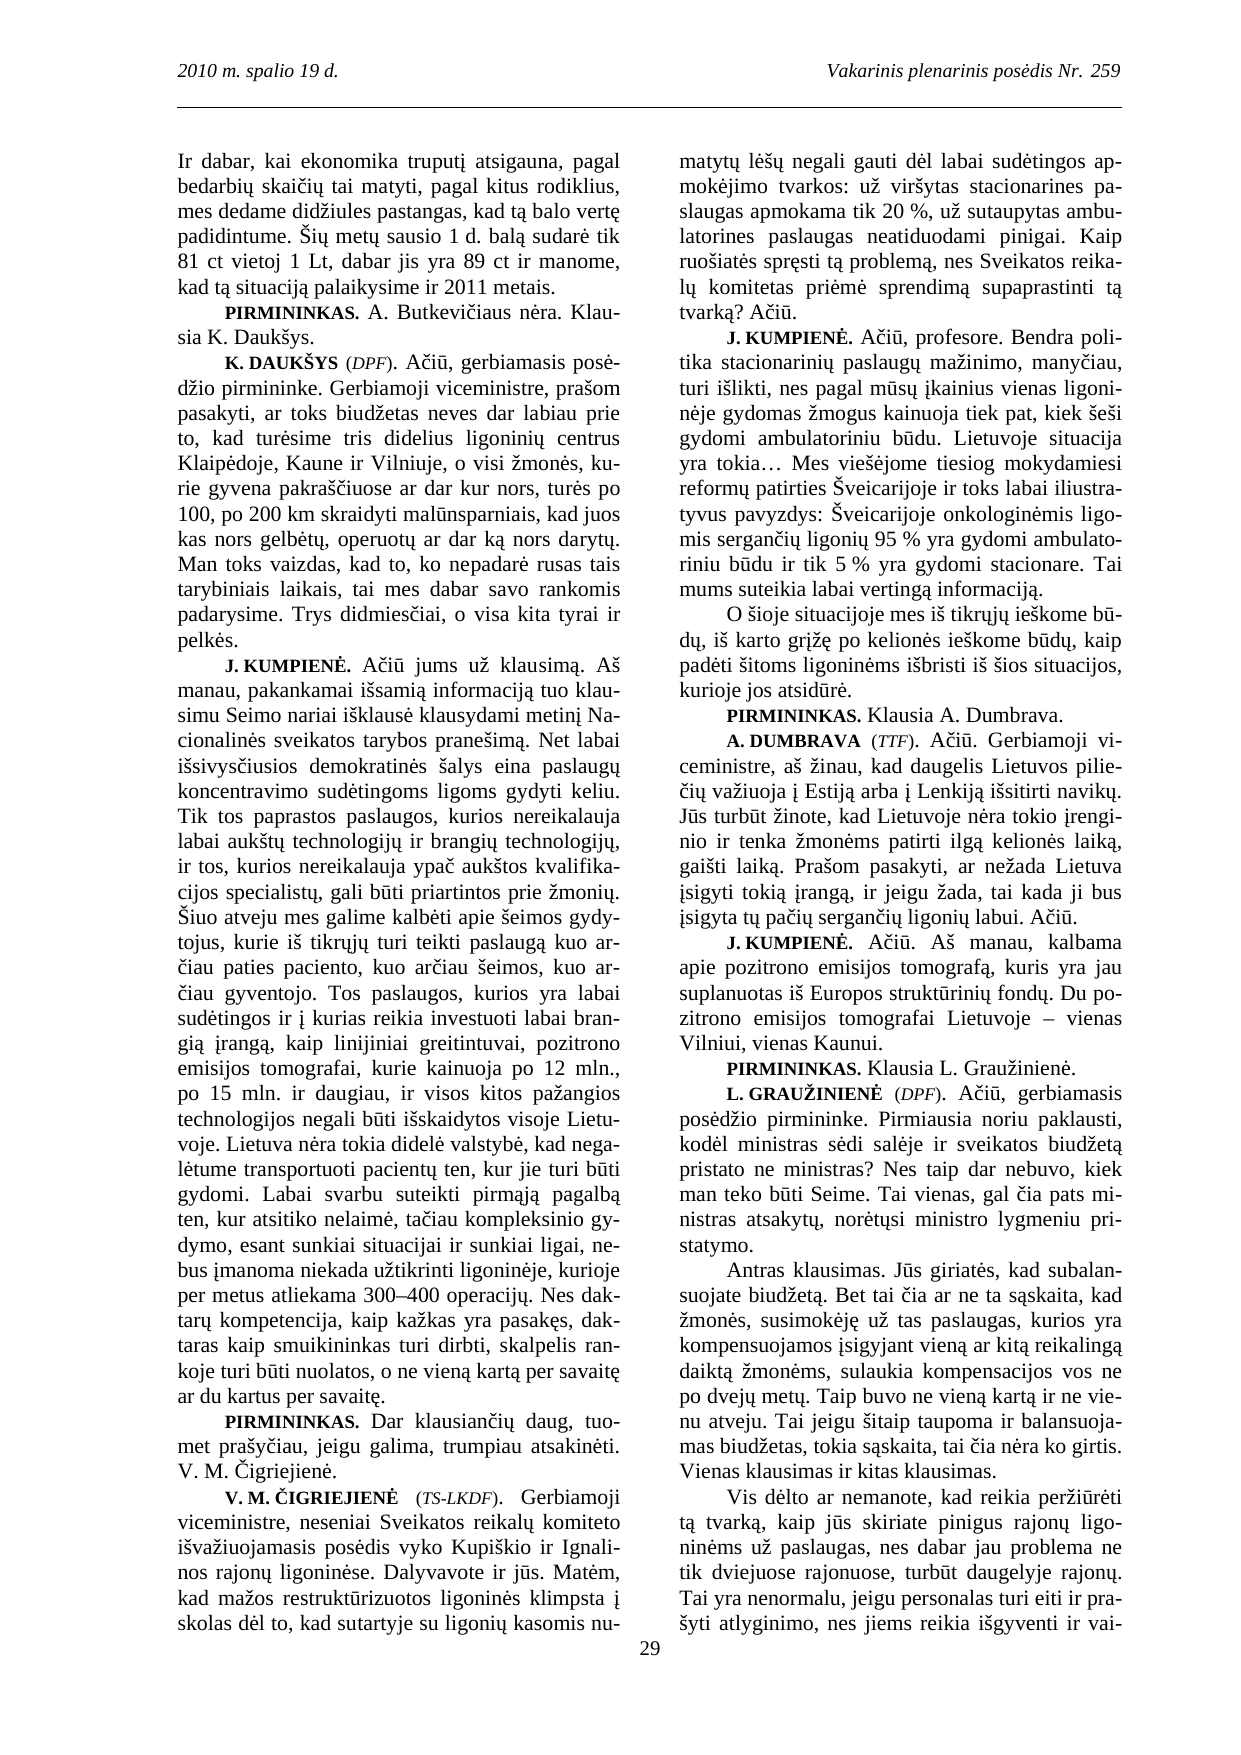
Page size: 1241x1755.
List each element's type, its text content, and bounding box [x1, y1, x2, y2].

text J. KUMPIENĖ. Ačiū, pro­fe­so­re. Ben­dra po­li­ti­ka sta­cio­na­ri­nių pa­slau­gų ma­ži­ni­mo, ma­ny­čiau, tu­ri iš­lik­ti, nes pa­gal mū­sų įkai­nius vie­nas li­go­ni­nė­je gy­do­mas žmo­gus kai­nuo­ja tiek pat, kiek še­ši gy­do­mi am­bu­la­to­ri­niu bū­du. Lie­tu­vo­je si­tu­a­ci­ja yra to­kia… Mes vie­šė­jo­me tie­siog mo­ky­da­mie­si re­for­mų pa­tir­ties Švei­ca­ri­jo­je ir toks la­bai iliust­ra­ty­vus pa­vyz­dys: Švei­ca­ri­jo­je on­ko­lo­gi­nė­mis li­go­mis ser­gan­čių li­go­nių 95 % yra gy­do­mi am­bu­la­to­ri­niu bū­du ir tik 5 % yra gy­do­mi sta­cio­na­re. Tai mums su­tei­kia la­bai ver­tin­gą in­for­ma­ci­ją. [679, 324, 1122, 601]
text J. KUMPIENĖ. Ačiū. Aš ma­nau, kal­ba­ma apie po­zit­ro­no emi­si­jos to­mog­ra­fą, ku­ris yra jau su­pla­nuo­tas iš Eu­ro­pos struk­tū­ri­nių fon­dų. Du po­zit­ro­no emi­si­jos to­mog­ra­fai Lie­tu­vo­je – vie­nas Vil­niui, vie­nas Kau­nui. [679, 929, 1122, 1055]
text A. DUMBRAVA (TTF). Ačiū. Ger­bia­mo­ji vi­ce­mi­nist­re, aš ži­nau, kad dau­ge­lis Lie­tu­vos pi­lie­čių va­žiuo­ja į Es­ti­ją ar­ba į Len­ki­ją iš­si­tir­ti na­vi­kų. Jūs tur­būt ži­no­te, kad Lie­tu­vo­je nė­ra to­kio įren­gi­nio ir ten­ka žmo­nėms pa­tir­ti il­gą ke­lio­nės lai­ką, gaiš­ti lai­ką. Pra­šom pa­sa­ky­ti, ar ne­ža­da Lie­tu­va įsi­gy­ti to­kią įran­gą, ir jei­gu ža­da, tai ka­da ji bus įsi­gy­ta tų pa­čių ser­gan­čių li­go­nių la­bui. Ačiū. [679, 727, 1122, 929]
text Vis dėl­to ar ne­ma­no­te, kad rei­kia per­žiū­rė­ti tą tvar­ką, kaip jūs ski­ria­te pi­ni­gus ra­jo­nų li­go­ninėms už pa­slau­gas, nes da­bar jau pro­ble­ma ne tik dvie­juo­se ra­jo­nuo­se, tur­būt dau­ge­ly­je ra­jo­nų. Tai yra ne­nor­ma­lu, jei­gu per­so­na­las tu­ri ei­ti ir pra­šy­ti at­ly­gi­ni­mo, nes jiems rei­kia iš­gy­ven­ti ir vai­ [679, 1484, 1122, 1635]
text V. M. ČIGRIEJIENĖ (TS-LKDF). Ger­bia­mo­ji vi­ce­mi­nist­re, ne­se­niai Svei­ka­tos rei­ka­lų ko­mi­te­to iš­va­žiuo­ja­ma­sis po­sė­dis vy­ko Ku­piš­kio ir Ig­na­li­nos ra­jo­nų li­go­ni­nė­se. Da­ly­va­vo­te ir jūs. Ma­tėm, kad ma­žos re­struk­tū­ri­zuo­tos li­go­ni­nės klimps­ta į sko­las dėl to, kad su­tar­ty­je su li­go­nių ka­so­mis nu­ [177, 1484, 620, 1635]
text O šio­je si­tu­a­ci­jo­je mes iš tik­rų­jų ieš­ko­me bū­dų, iš kar­to grį­žę po ke­lio­nės ieš­ko­me bū­dų, kaip pa­dė­ti ši­toms li­go­ni­nėms iš­bris­ti iš šios si­tu­a­ci­jos, ku­rio­je jos at­si­dū­rė. [679, 601, 1122, 702]
text ma­ty­tų lė­šų ne­ga­li gau­ti dėl la­bai su­dė­tin­gos ap­mo­kė­ji­mo tvar­kos: už vir­šy­tas sta­cio­na­ri­nes pa­slau­gas ap­mo­ka­ma tik 20 %, už su­tau­py­tas am­bu­la­to­ri­nes pa­slau­gas ne­ati­duo­da­mi pi­ni­gai. Kaip ruo­šia­tės spręs­ti tą pro­ble­mą, nes Svei­ka­tos rei­ka­lų ko­mi­te­tas pri­ėmė spren­di­mą su­pap­ras­tin­ti tą tvar­ką? Ačiū. [679, 148, 1122, 324]
text L. GRAUŽINIENĖ (DPF). Ačiū, ger­bia­ma­sis po­sė­džio pir­mi­nin­ke. Pir­miau­sia no­riu pa­klaus­ti, ko­dėl mi­nist­ras sė­di sa­lė­je ir svei­ka­tos biu­dže­tą pri­sta­to ne mi­nist­ras? Nes taip dar ne­bu­vo, kiek man te­ko bū­ti Sei­me. Tai vie­nas, gal čia pats mi­nist­ras at­sa­ky­tų, no­rė­tų­si mi­nist­ro lyg­me­niu pri­staty­mo. [679, 1080, 1122, 1257]
text J. KUMPIENĖ. Ačiū jums už klau­si­mą. Aš ma­nau, pa­kan­ka­mai iš­sa­mią in­for­ma­ci­ją tuo klau­si­mu Sei­mo na­riai iš­klau­sė klau­sy­da­mi me­ti­nį Na­cio­na­li­nės svei­ka­tos ta­ry­bos pra­ne­ši­mą. Net la­bai iš­si­vys­čiu­sios de­mo­kra­tinės ša­lys ei­na pa­slau­gų kon­cen­tra­vi­mo su­dė­tin­goms li­goms gy­dy­ti ke­liu. Tik tos pa­pras­tos pa­slau­gos, ku­rios ne­rei­ka­lau­ja la­bai aukš­tų tech­no­lo­gi­jų ir bran­gių tech­no­lo­gi­jų, ir tos, ku­rios ne­rei­ka­lau­ja ypač aukš­tos kva­li­fi­ka­ci­jos spe­cia­lis­tų, ga­li bū­ti pri­ar­tin­tos prie žmo­nių. Šiuo at­ve­ju mes ga­li­me kal­bė­ti apie šei­mos gy­dy­to­jus, ku­rie iš tik­rų­jų tu­ri teik­ti pa­slau­gą kuo ar­čiau pa­ties pa­cien­to, kuo ar­čiau šei­mos, kuo ar­čiau gy­ven­to­jo. Tos pa­slau­gos, ku­rios yra la­bai su­dė­tin­gos ir į ku­rias rei­kia in­ves­tuo­ti la­bai bran­gią įran­gą, kaip li­ni­ji­niai grei­tin­tu­vai, po­zit­ro­no emi­si­jos to­mog­ra­fai, ku­rie kai­nuo­ja po 12 mln., po 15 mln. ir dau­giau, ir vi­sos ki­tos pa­žan­gios tech­no­lo­gi­jos ne­ga­li bū­ti iš­skai­dy­tos vi­so­je Lie­tu­vo­je. Lie­tu­va nė­ra to­kia di­de­lė vals­ty­bė, kad ne­ga­lė­tu­me trans­por­tuo­ti pa­cien­tų ten, kur jie tu­ri bū­ti gy­do­mi. La­bai svar­bu su­teik­ti pir­mą­ją pa­gal­bą ten, kur at­si­ti­ko ne­lai­mė, ta­čiau kom­plek­si­nio gy­dy­mo, esant sun­kiai si­tu­a­ci­jai ir sun­kiai li­gai, ne­bus įma­no­ma nie­ka­da už­tik­rin­ti li­go­ni­nė­je, ku­rio­je per me­tus at­lie­ka­ma 300–400 ope­ra­ci­jų. Nes dak­ta­rų kom­pe­ten­ci­ja, kaip kaž­kas yra pa­sa­kęs, dak­ta­ras kaip smui­ki­nin­kas tu­ri dirb­ti, skal­pe­lis ran­ko­je tu­ri bū­ti nuo­la­tos, o ne vie­ną kar­tą per sa­vai­tę ar du kar­tus per sa­vai­tę. [177, 652, 620, 1408]
text PIRMININKAS. Klau­sia A. Dumb­ra­va. [679, 702, 1122, 727]
text PIRMININKAS. Klau­sia L. Grau­ži­nie­nė. [679, 1055, 1122, 1080]
text Ir da­bar, kai eko­no­mi­ka tru­pu­tį at­si­gau­na, pa­gal be­dar­bių skai­čių tai ma­ty­ti, pa­gal ki­tus ro­dik­lius, mes de­da­me di­džiu­les pa­stan­gas, kad tą ba­lo ver­tę pa­di­din­tu­me. Šių me­tų sau­sio 1 d. ba­lą su­da­rė tik 81 ct vie­toj 1 Lt, da­bar jis yra 89 ct ir ma­no­me, kad tą si­tu­a­ci­ją pa­lai­ky­si­me ir 2011 me­tais. [177, 148, 620, 299]
text PIRMININKAS. A. But­ke­vi­čiaus nė­ra. Klau­sia K. Dauk­šys. [177, 299, 620, 349]
text K. DAUKŠYS (DPF). Ačiū, ger­bia­ma­sis po­sė­džio pir­mi­nin­ke. Ger­bia­mo­ji vi­ce­mi­nist­re, pra­šom pa­sa­ky­ti, ar toks biu­dže­tas ne­ves dar la­biau prie to, kad tu­rė­si­me tris di­de­lius li­go­ni­nių cen­trus Klai­pė­do­je, Kau­ne ir Vil­niu­je, o vi­si žmo­nės, ku­rie gy­ve­na pa­kraš­čiuo­se ar dar kur nors, tu­rės po 100, po 200 km skrai­dy­ti ma­lūns­par­niais, kad juos kas nors gel­bė­tų, ope­ruo­tų ar dar ką nors da­ry­tų. Man toks vaiz­das, kad to, ko ne­pa­da­rė ru­sas tais ta­ry­bi­niais lai­kais, tai mes da­bar sa­vo ran­ko­mis pa­da­ry­si­me. Trys did­mies­čiai, o vi­sa ki­ta ty­rai ir pel­kės. [177, 349, 620, 652]
text PIRMININKAS. Dar klau­sian­čių daug, tuo­met pra­šy­čiau, jei­gu ga­li­ma, trum­piau at­sa­ki­nė­ti. V. M. Čig­rie­jie­nė. [177, 1408, 620, 1484]
text Ant­ras klau­si­mas. Jūs gi­ria­tės, kad su­ba­lan­suo­ja­te biu­dže­tą. Bet tai čia ar ne ta są­skai­ta, kad žmo­nės, su­si­mo­kė­ję už tas pa­slau­gas, ku­rios yra kom­pen­suo­ja­mos įsi­gy­jant vie­ną ar ki­tą rei­ka­lin­gą daik­tą žmo­nėms, su­lau­kia kom­pen­sa­ci­jos vos ne po dve­jų me­tų. Taip bu­vo ne vie­ną kar­tą ir ne vie­nu at­ve­ju. Tai jei­gu ši­taip tau­po­ma ir ba­lan­suo­ja­mas biu­dže­tas, to­kia są­skai­ta, tai čia nė­ra ko gir­tis. Vie­nas klau­si­mas ir ki­tas klau­si­mas. [679, 1257, 1122, 1484]
